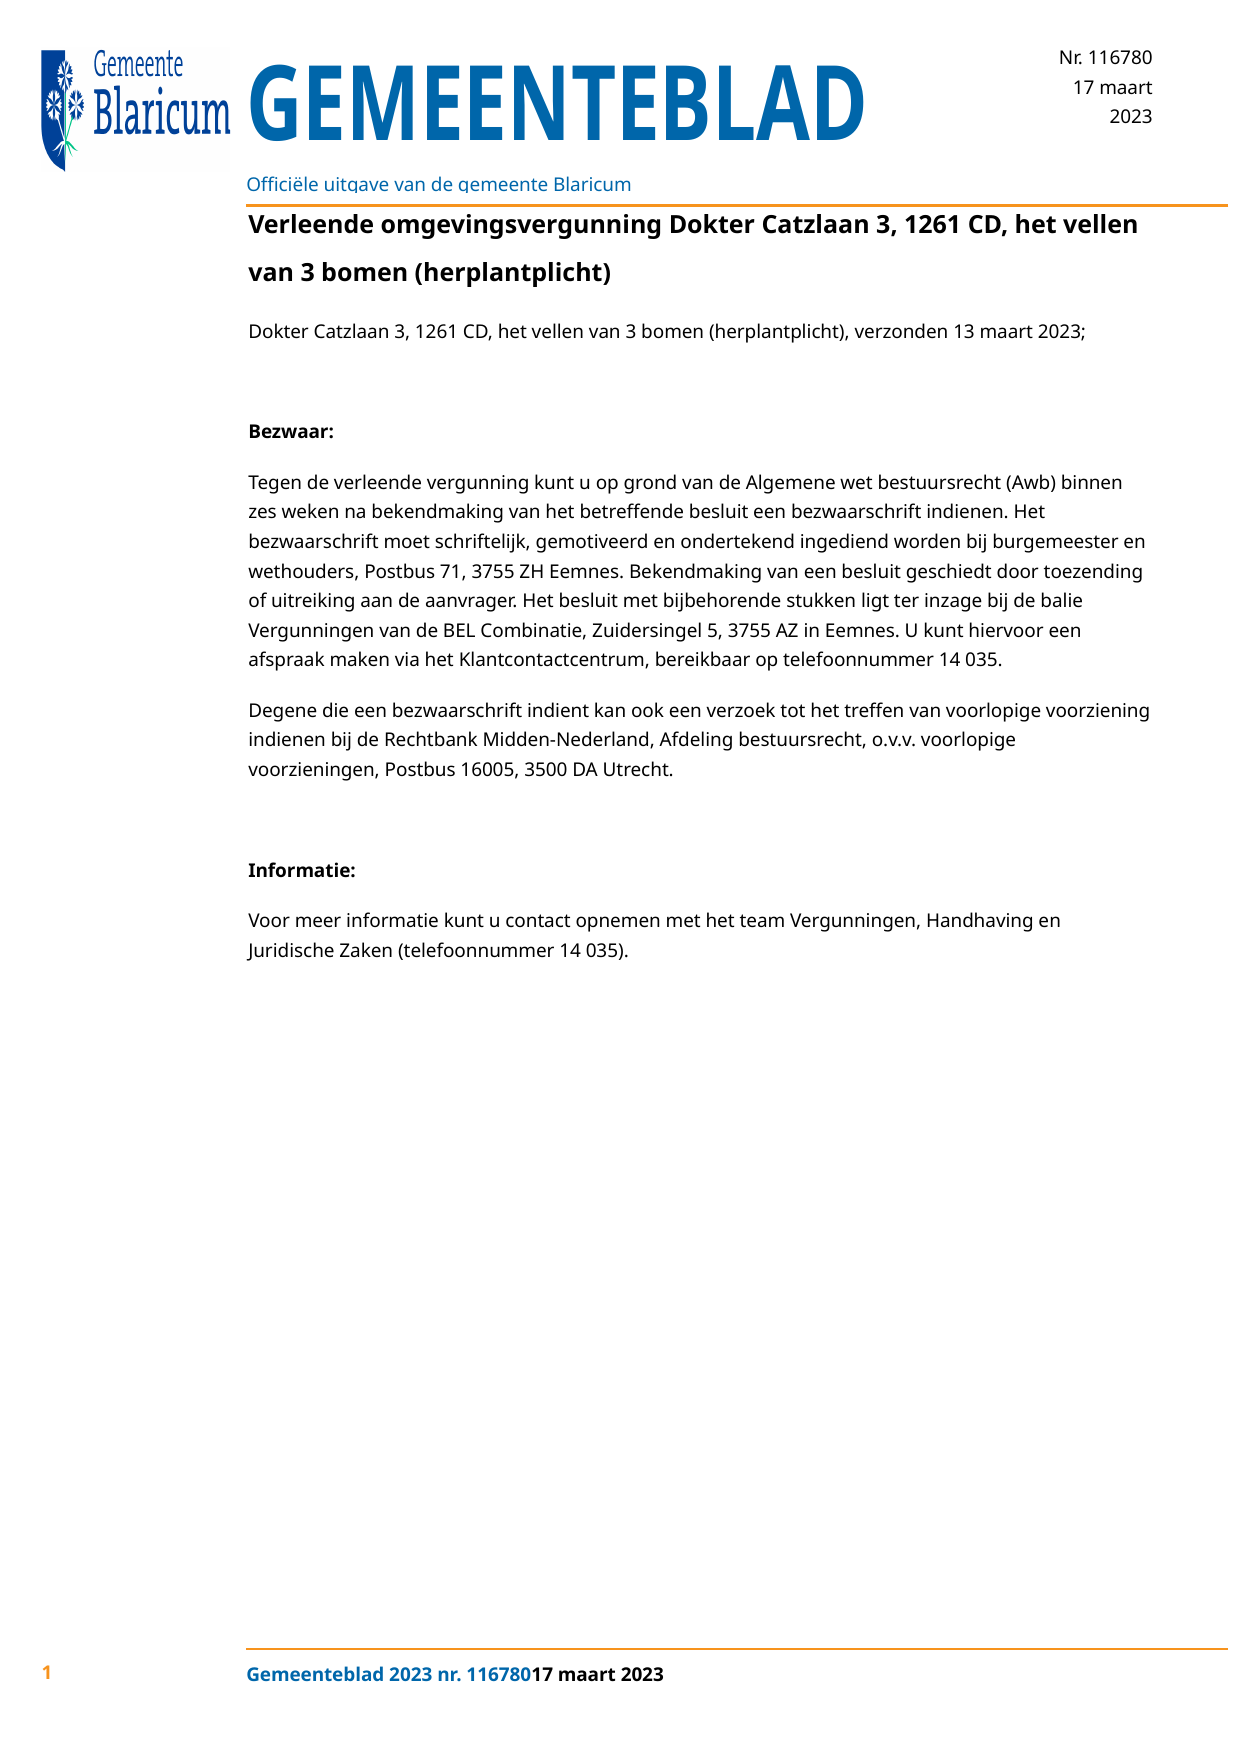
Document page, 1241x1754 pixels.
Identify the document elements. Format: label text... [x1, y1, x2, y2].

text Voor meer informatie kunt u contact opnemen met het team Vergunningen, Handhaving en Juridische Zaken (telefoonnummer 14 035). [248, 907, 1152, 963]
picture [41, 47, 231, 172]
text Tegen de verleende vergunning kunt u op grond van de Algemene wet bestuursrecht (Awb) binnen zes weken na bekendmaking van het betreffende besluit een bezwaarschrift indienen. Het bezwaarschrift moet schriftelijk, gemotiveerd en ondertekend ingediend worden bij burgemeester en wethouders, Postbus 71, 3755 ZH Eemnes. Bekendmaking van een besluit geschiedt door toezending of uitreiking aan de aanvrager. Het besluit met bijbehorende stukken ligt ter inzage bij de balie Vergunningen van de BEL Combinatie, Zuidersingel 5, 3755 AZ in Eemnes. U kunt hiervoor een afspraak maken via het Klantcontactcentrum, bereikbaar op telefoonnummer 14 035. [248, 469, 1152, 672]
text Degene die een bezwaarschrift indient kan ook een verzoek tot het treffen van voorlopige voorziening indienen bij de Rechtbank Midden-Nederland, Afdeling bestuursrecht, o.v.v. voorlopige voorzieningen, Postbus 16005, 3500 DA Utrecht. [248, 697, 1152, 782]
text Verleende omgevingsvergunning Dokter Catzlaan 3, 1261 CD, het vellen van 3 bomen (herplantplicht) [248, 207, 1152, 288]
text Dokter Catzlaan 3, 1261 CD, het vellen van 3 bomen (herplantplicht), verzonden 13 maart 2023; [248, 318, 1152, 344]
text Bezwaar: [248, 419, 1152, 444]
text Informatie: [248, 857, 1152, 883]
